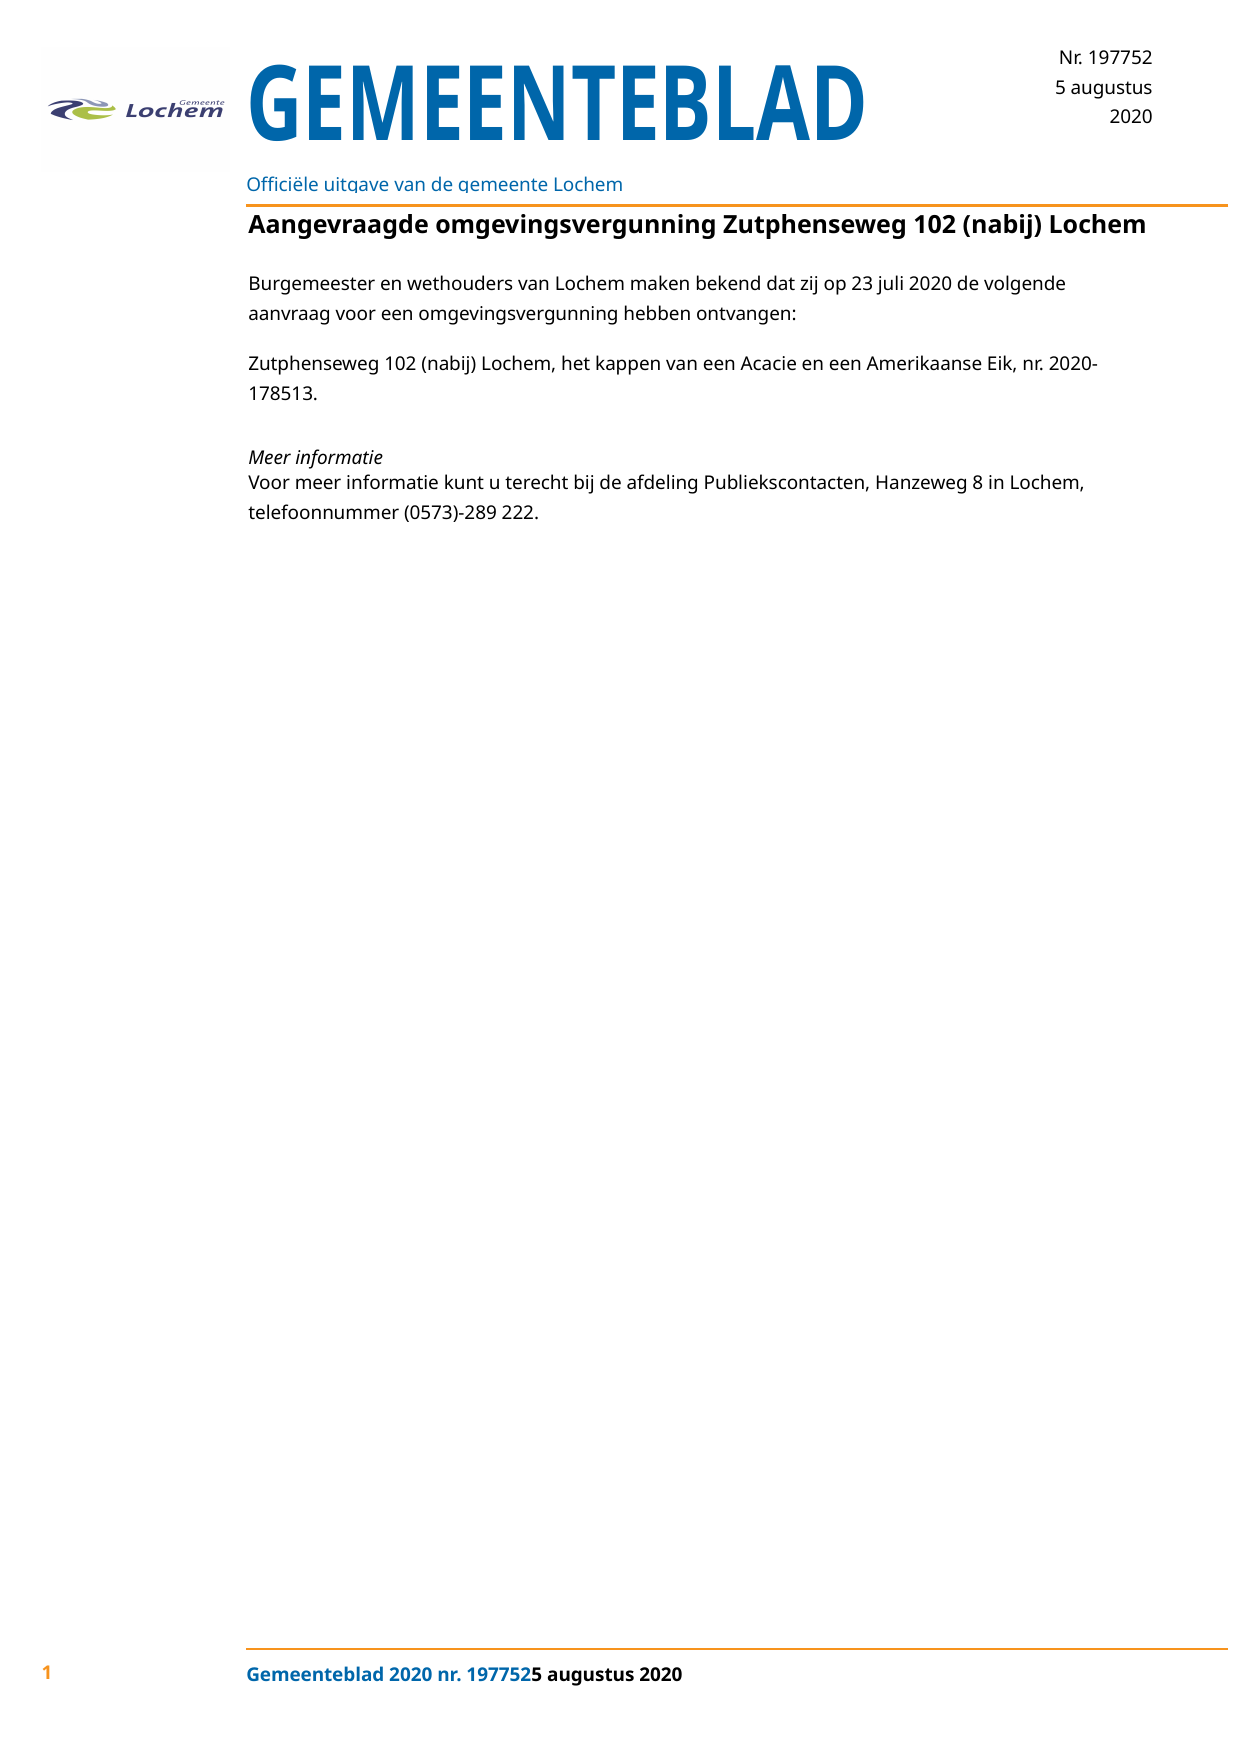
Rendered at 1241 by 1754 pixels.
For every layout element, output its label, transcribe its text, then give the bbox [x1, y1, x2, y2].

text Zutphenseweg 102 (nabij) Lochem, het kappen van een Acacie en een Amerikaanse Eik, nr. 2020-178513. [248, 350, 1152, 406]
text Aangevraagde omgevingsvergunning Zutphenseweg 102 (nabij) Lochem [248, 207, 1152, 241]
picture [41, 47, 231, 172]
text Burgemeester en wethouders van Lochem maken bekend dat zij op 23 juli 2020 de volgende aanvraag voor een omgevingsvergunning hebben ontvangen: [248, 270, 1152, 326]
text Voor meer informatie kunt u terecht bij de afdeling Publiekscontacten, Hanzeweg 8 in Lochem, telefoonnummer (0573)-289 222. [248, 469, 1152, 525]
text Meer informatie [248, 444, 1152, 469]
